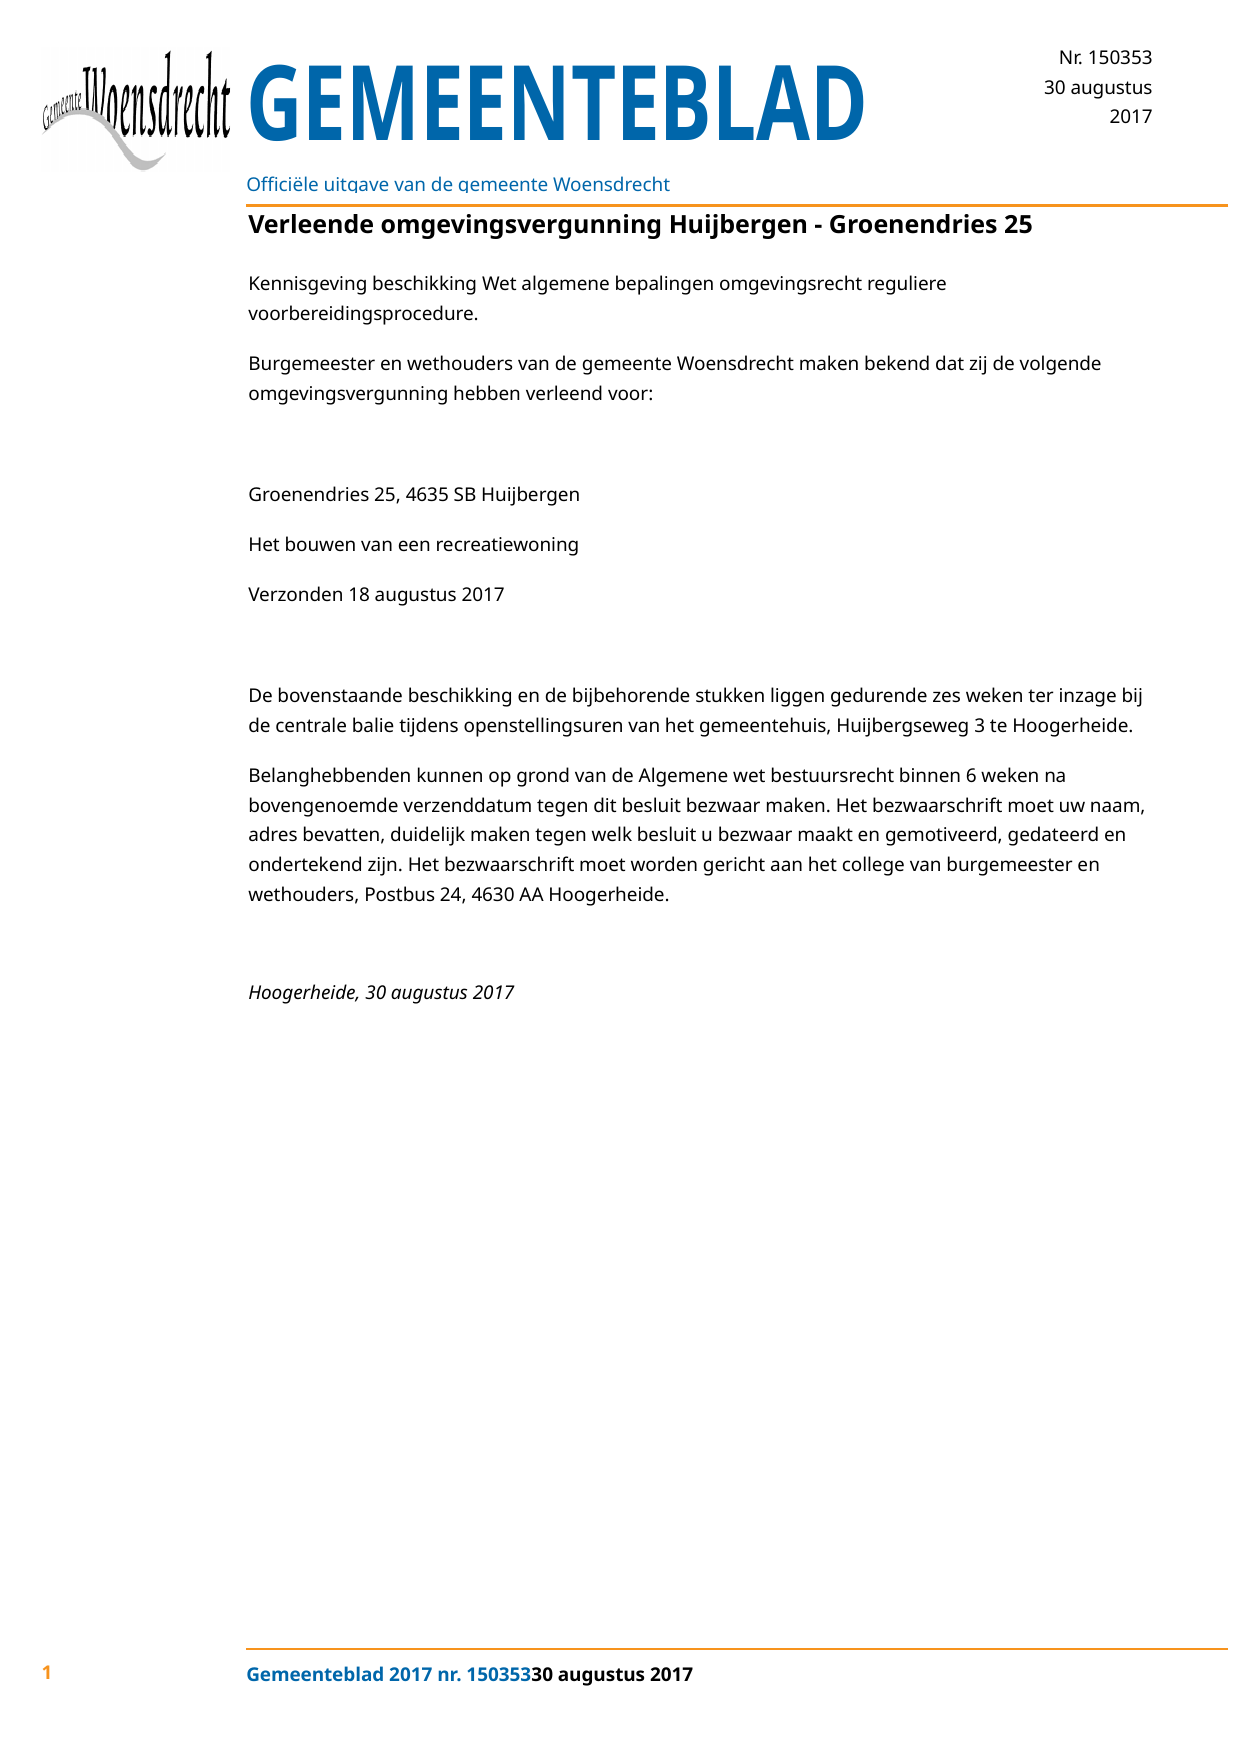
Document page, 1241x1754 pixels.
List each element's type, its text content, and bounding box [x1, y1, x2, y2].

picture [41, 47, 231, 172]
text Kennisgeving beschikking Wet algemene bepalingen omgevingsrecht reguliere voorbereidingsprocedure. [248, 270, 1152, 326]
text Verleende omgevingsvergunning Huijbergen - Groenendries 25 [248, 207, 1152, 241]
text Burgemeester en wethouders van de gemeente Woensdrecht maken bekend dat zij de volgende omgevingsvergunning hebben verleend voor: [248, 350, 1152, 406]
text Belanghebbenden kunnen op grond van de Algemene wet bestuursrecht binnen 6 weken na bovengenoemde verzenddatum tegen dit besluit bezwaar maken. Het bezwaarschrift moet uw naam, adres bevatten, duidelijk maken tegen welk besluit u bezwaar maakt en gemotiveerd, gedateerd en ondertekend zijn. Het bezwaarschrift moet worden gericht aan het college van burgemeester en wethouders, Postbus 24, 4630 AA Hoogerheide. [248, 762, 1152, 906]
text Verzonden 18 augustus 2017 [248, 582, 1152, 607]
text De bovenstaande beschikking en de bijbehorende stukken liggen gedurende zes weken ter inzage bij de centrale balie tijdens openstellingsuren van het gemeentehuis, Huijbergseweg 3 te Hoogerheide. [248, 682, 1152, 738]
text Groenendries 25, 4635 SB Huijbergen [248, 481, 1152, 506]
text Het bouwen van een recreatiewoning [248, 531, 1152, 557]
text Hoogerheide, 30 augustus 2017 [248, 979, 1152, 1005]
